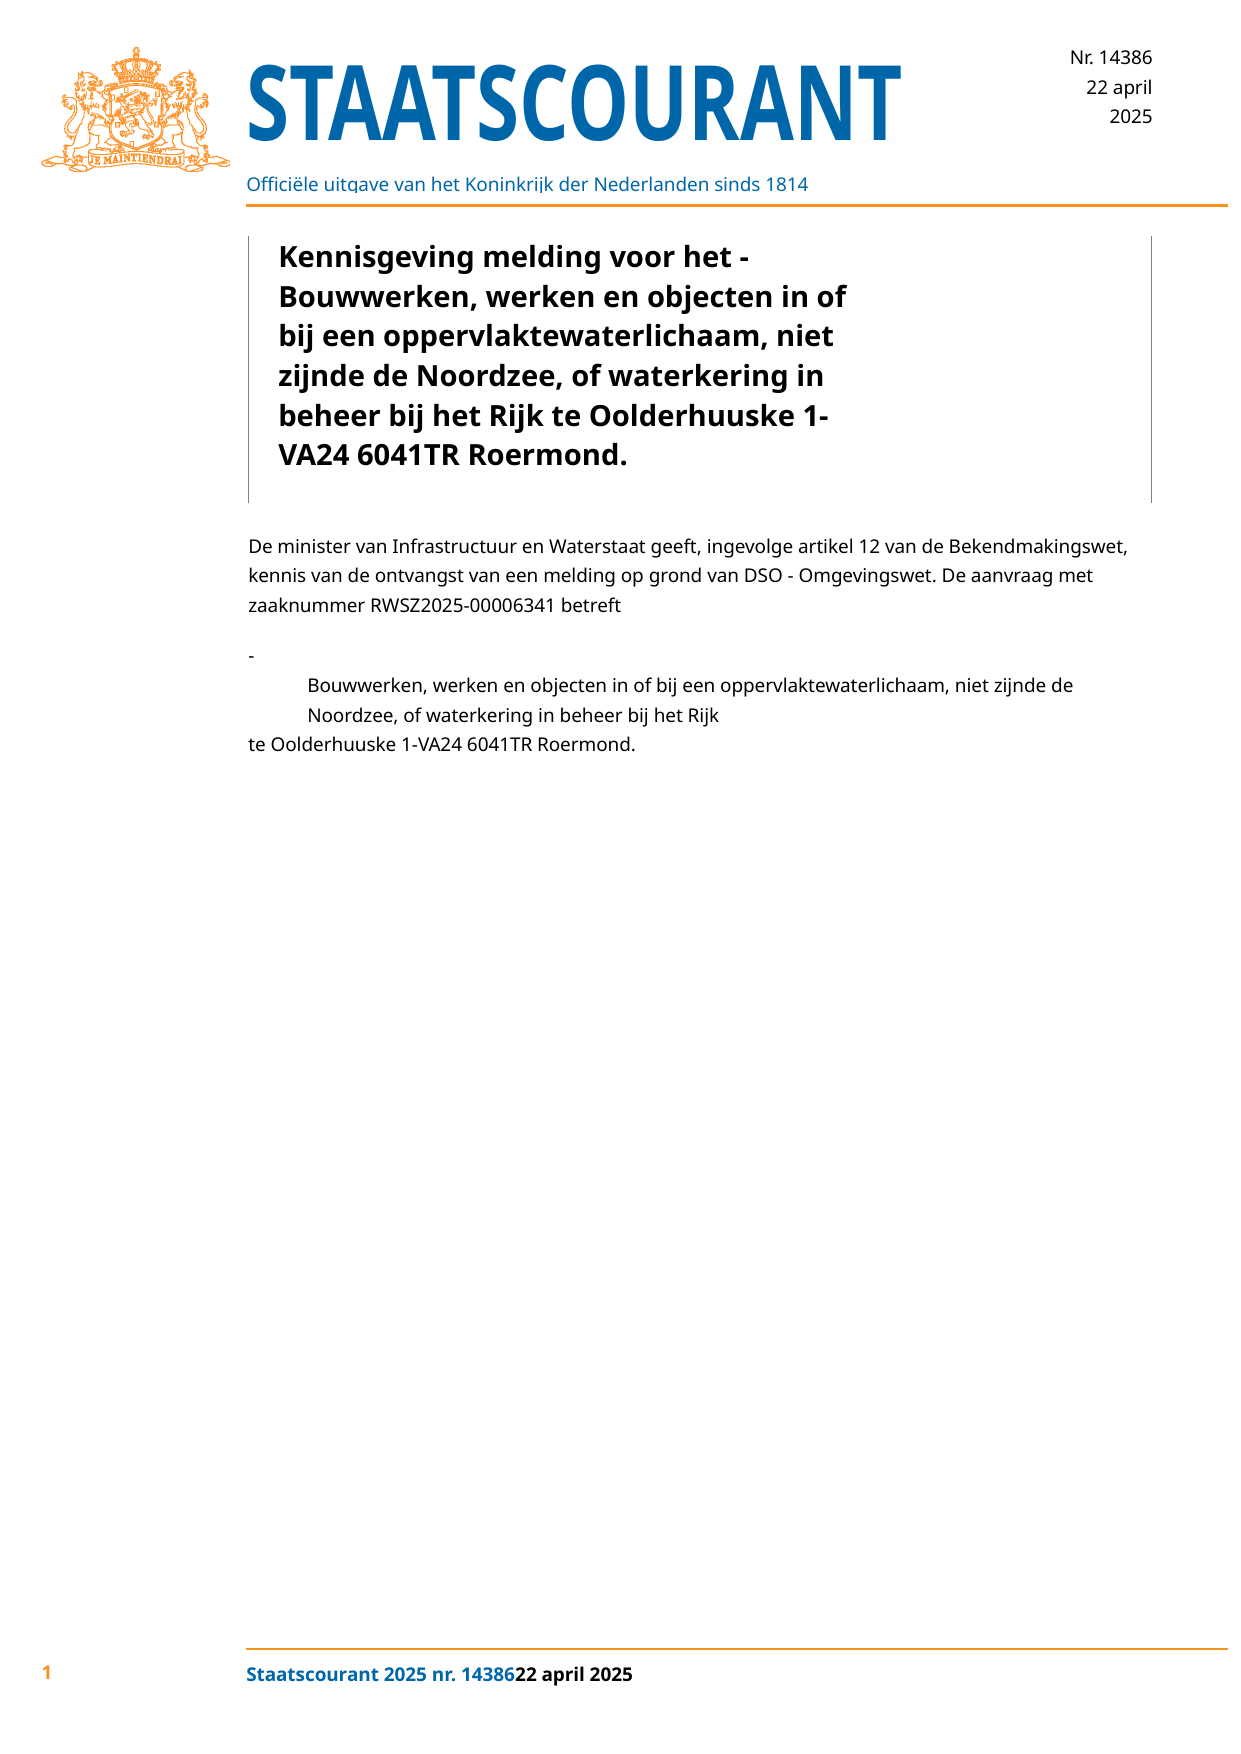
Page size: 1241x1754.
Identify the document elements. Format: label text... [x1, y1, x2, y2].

table_header [1090, 236, 1151, 413]
picture [41, 47, 231, 172]
list Bouwwerken, werken en objecten in of bij een oppervlaktewaterlichaam, niet zijnde de Noordzee, of waterkering in beheer bij het Rijk [248, 672, 1152, 727]
table_header [850, 236, 912, 413]
table_header [850, 414, 1151, 503]
text De minister van Infrastructuur en Waterstaat geeft, ingevolge artikel 12 van de Bekendmakingswet, kennis van de ontvangst van een melding op grond van DSO - Omgevingswet. De aanvraag met zaaknummer RWSZ2025-00006341 betreft [248, 533, 1152, 618]
picture [912, 236, 1090, 414]
text te Oolderhuuske 1-VA24 6041TR Roermond. [248, 731, 1152, 757]
table_header Kennisgeving melding voor het -Bouwwerken, werken en objecten in of bij een oppervlaktewaterlichaam, niet zijnde de Noordzee, of waterkering in beheer bij het Rijk te Oolderhuuske 1-VA24 6041TR Roermond. [249, 236, 850, 503]
